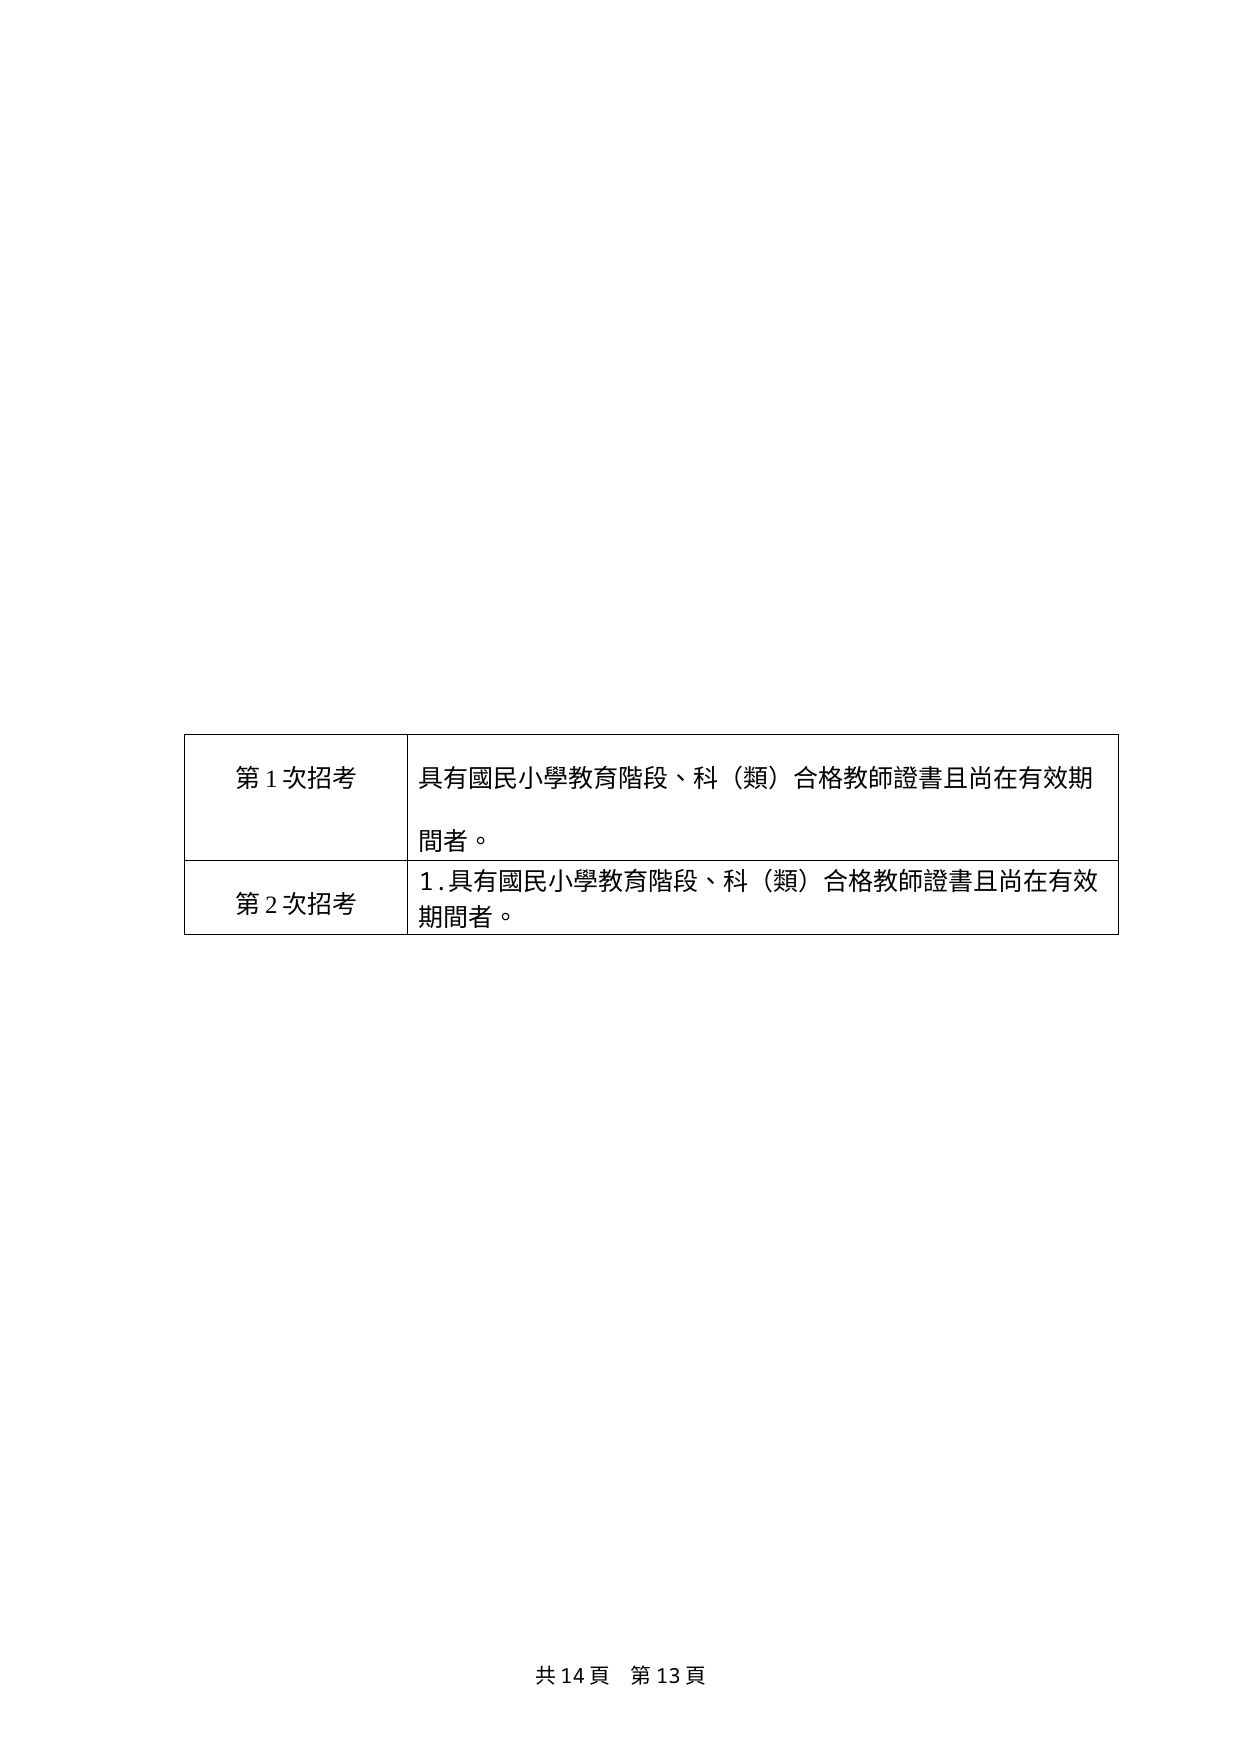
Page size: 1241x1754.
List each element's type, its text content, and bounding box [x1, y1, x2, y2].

table_header 第1次招考 [185, 735, 407, 860]
table_cell 1.具有國民小學教育階段、科（類）合格教師證書且尚在有效期間者。 [408, 861, 1118, 934]
table_header 具有國民小學教育階段、科（類）合格教師證書且尚在有效期間者。 [408, 735, 1118, 860]
table_cell 第2次招考 [185, 861, 407, 934]
